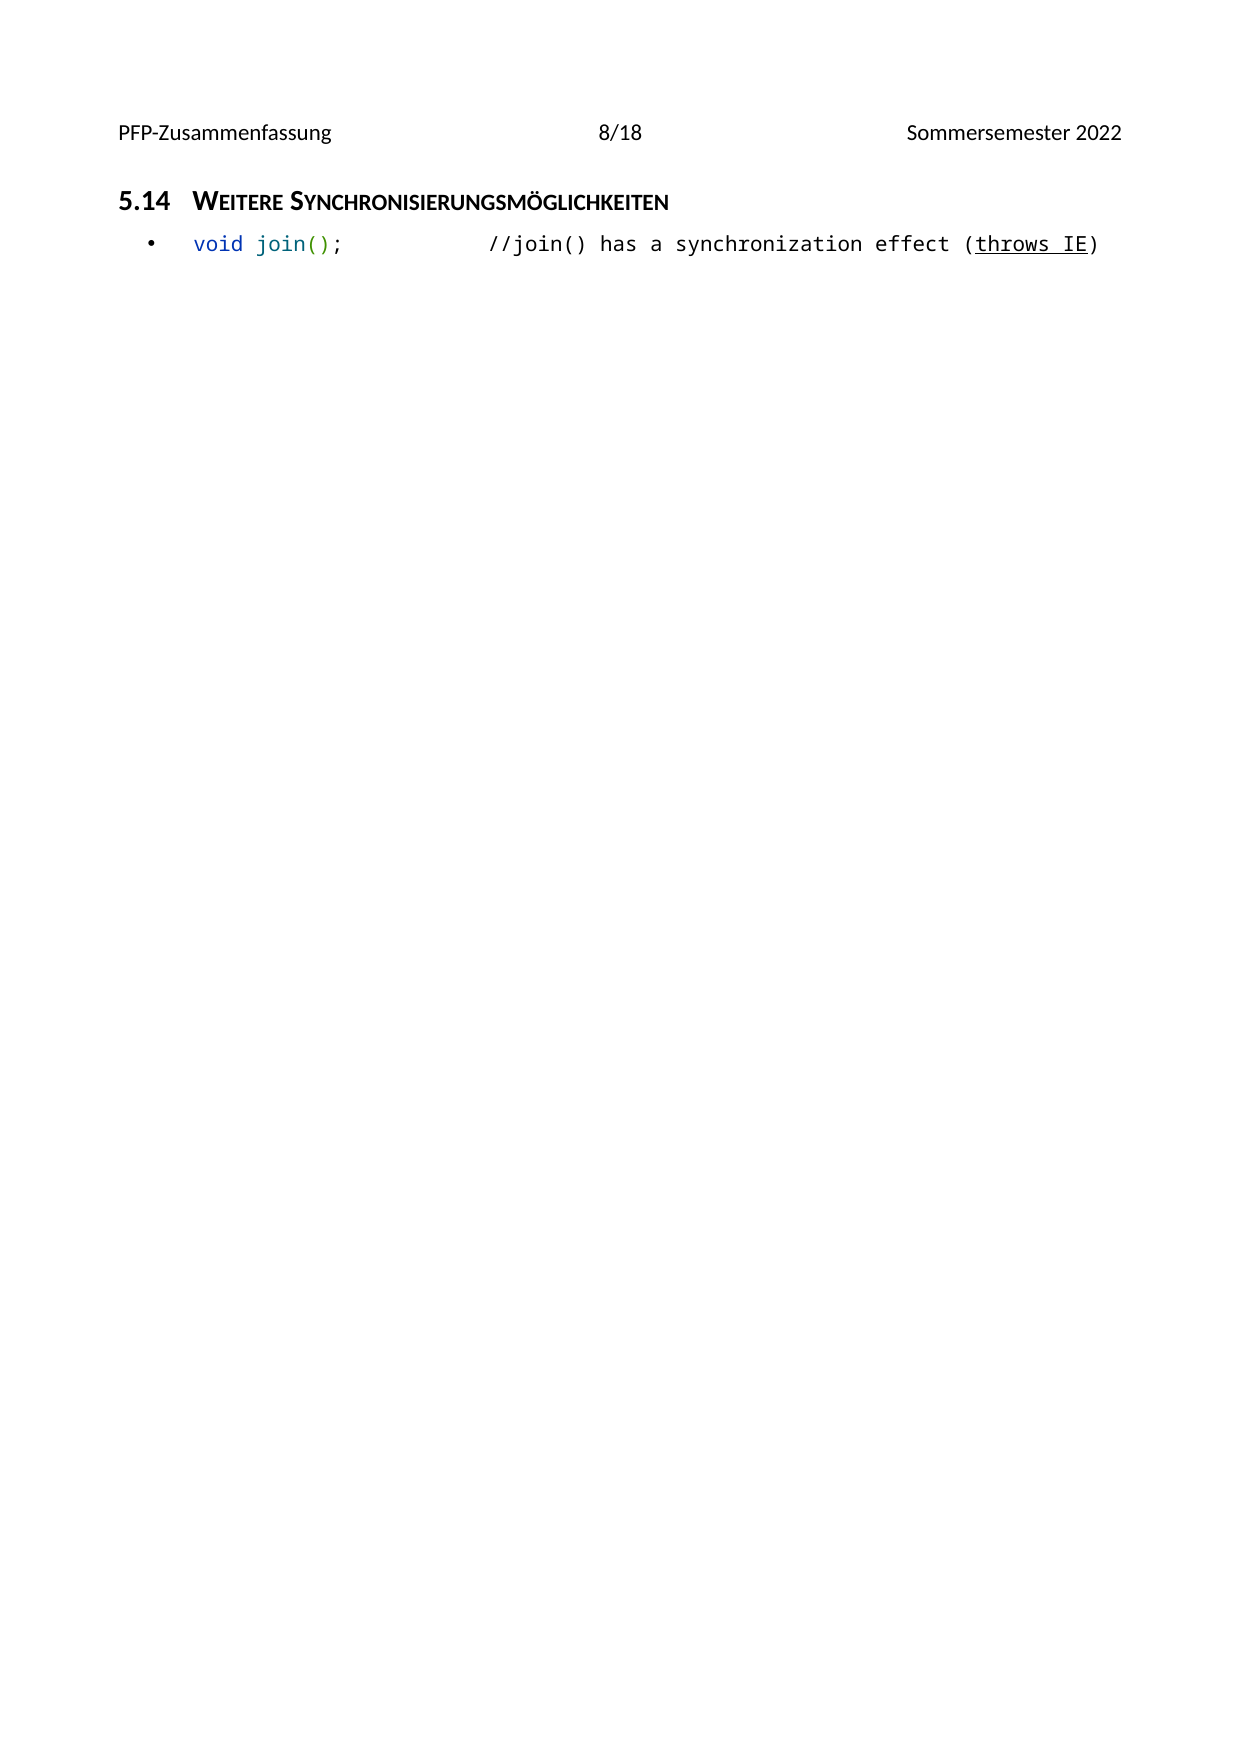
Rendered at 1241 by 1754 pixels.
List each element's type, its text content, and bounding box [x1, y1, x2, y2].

list void join(); //join() has a synchronization effect (throws IE) [156, 229, 1122, 257]
subtitle Weitere Synchronisierungsmöglichkeiten [118, 182, 1122, 217]
